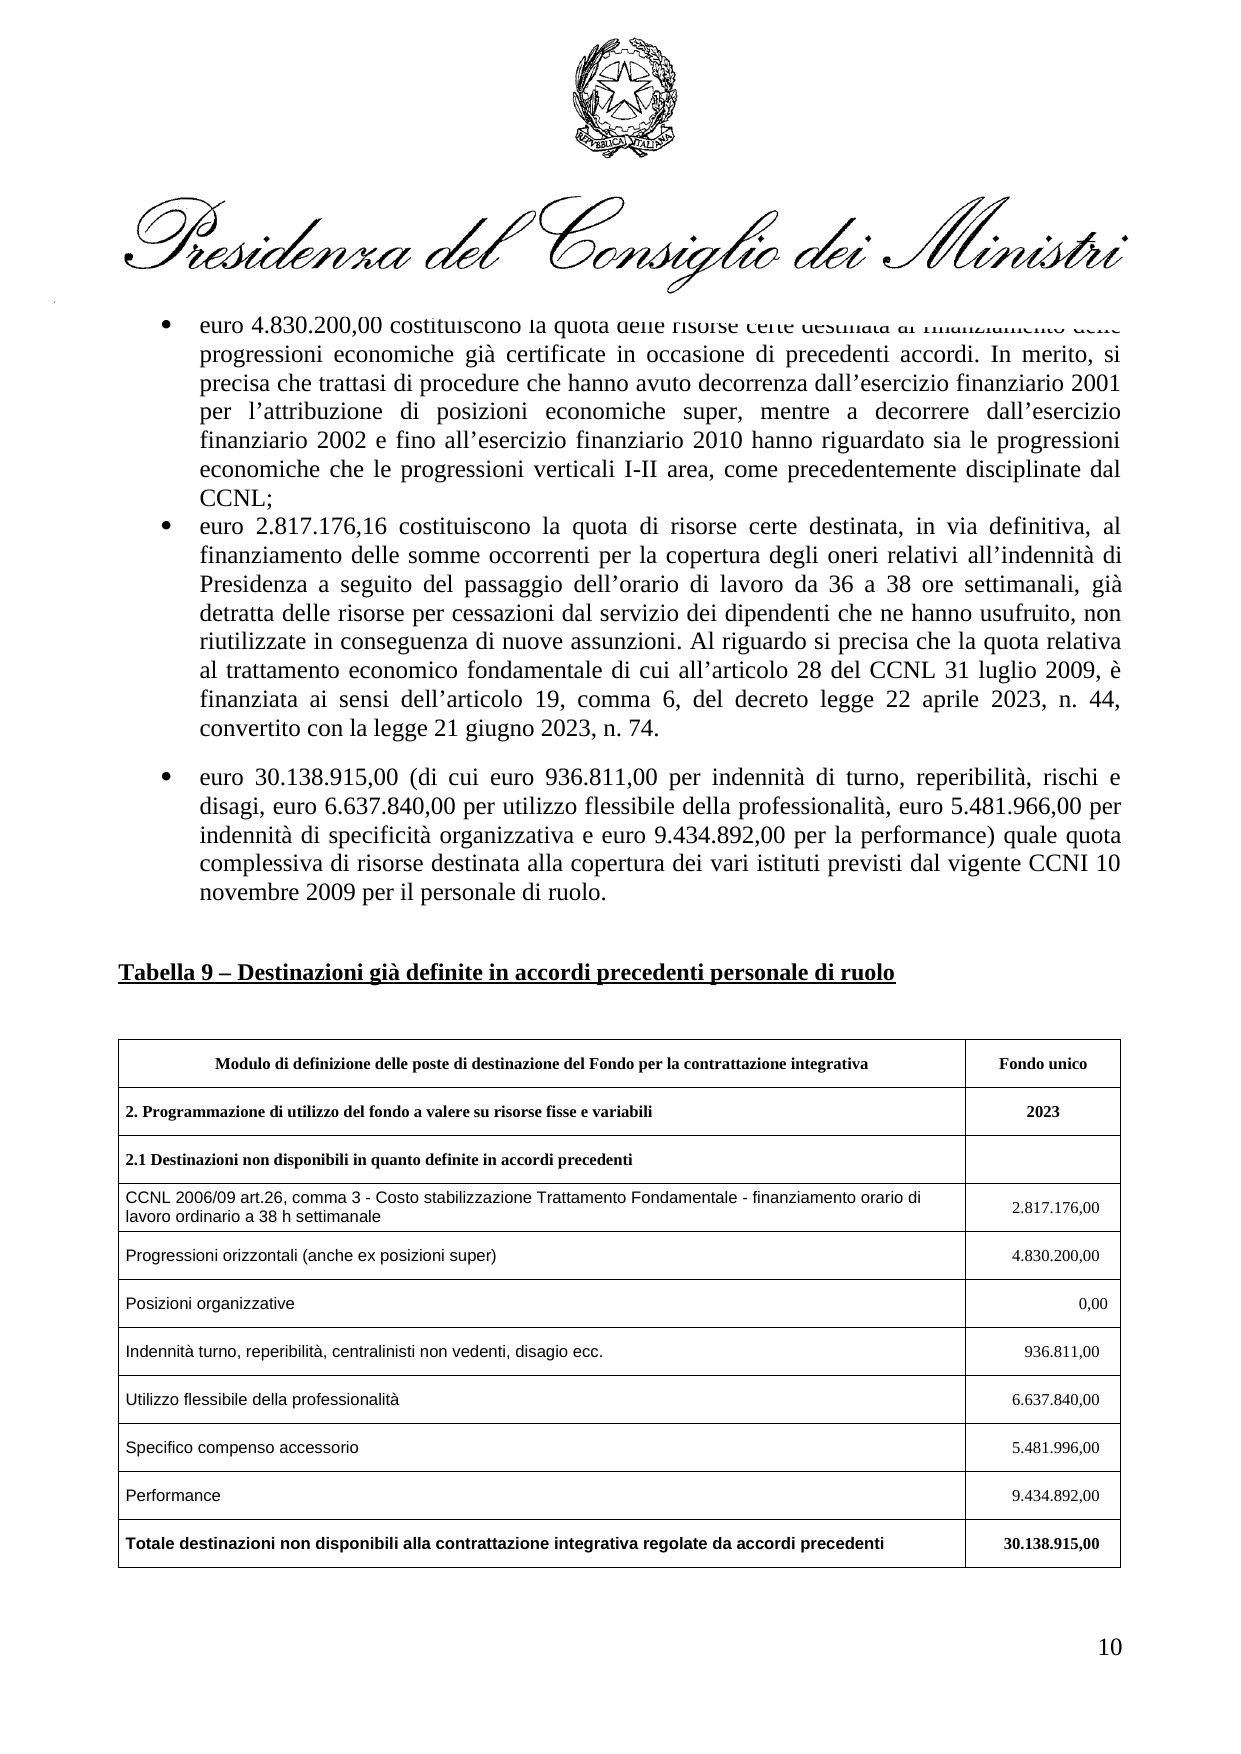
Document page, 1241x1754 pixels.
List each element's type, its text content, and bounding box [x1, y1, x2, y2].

list euro 30.138.915,00 (di cui euro 936.811,00 per indennità di turno, reperibilità, rischi e disagi, euro 6.637.840,00 per utilizzo flessibile della professionalità, euro 5.481.966,00 per indennità di specificità organizzativa e euro 9.434.892,00 per la performance) quale quota complessiva di risorse destinata alla copertura dei vari istituti previsti dal vigente CCNI 10 novembre 2009 per il personale di ruolo. [162, 762, 1122, 906]
table_cell Indennità turno, reperibilità, centralinisti non vedenti, disagio ecc. [119, 1328, 965, 1375]
table_cell Progressioni orizzontali (anche ex posizioni super) [119, 1232, 965, 1279]
table_cell 30.138.915,00 [966, 1520, 1120, 1567]
table_cell Utilizzo flessibile della professionalità [119, 1376, 965, 1423]
table_cell 936.811,00 [966, 1328, 1120, 1375]
table_cell 2.1 Destinazioni non disponibili in quanto definite in accordi precedenti [119, 1136, 965, 1183]
table_cell 9.434.892,00 [966, 1472, 1120, 1519]
table_header Modulo di definizione delle poste di destinazione del Fondo per la contrattazione integrativa [119, 1040, 965, 1087]
table_header Fondo unico [966, 1040, 1120, 1087]
table_cell 4.830.200,00 [966, 1232, 1120, 1279]
table_cell 2.817.176,00 [966, 1184, 1120, 1231]
table_cell 0,00 [966, 1280, 1120, 1327]
table_cell [966, 1136, 1120, 1183]
list euro 2.817.176,16 costituiscono la quota di risorse certe destinata, in via definitiva, al finanziamento delle somme occorrenti per la copertura degli oneri relativi all’indennità di Presidenza a seguito del passaggio dell’orario di lavoro da 36 a 38 ore settimanali, già detratta delle risorse per cessazioni dal servizio dei dipendenti che ne hanno usufruito, non riutilizzate in conseguenza di nuove assunzioni. Al riguardo si precisa che la quota relativa al trattamento economico fondamentale di cui all’articolo 28 del CCNL 31 luglio 2009, è finanziata ai sensi dell’articolo 19, comma 6, del decreto legge 22 aprile 2023, n. 44, convertito con la legge 21 giugno 2023, n. 74. [162, 511, 1122, 741]
table_cell Specifico compenso accessorio [119, 1424, 965, 1471]
table_cell 6.637.840,00 [966, 1376, 1120, 1423]
table_cell 2. Programmazione di utilizzo del fondo a valere su risorse fisse e variabili [119, 1088, 965, 1134]
table_cell 5.481.996,00 [966, 1424, 1120, 1471]
table_cell Performance [119, 1472, 965, 1519]
table_cell CCNL 2006/09 art.26, comma 3 - Costo stabilizzazione Trattamento Fondamentale - finanziamento orario di lavoro ordinario a 38 h settimanale [119, 1184, 965, 1231]
text Tabella 9 – Destinazioni già definite in accordi precedenti personale di ruolo [118, 958, 1122, 986]
table_cell Totale destinazioni non disponibili alla contrattazione integrativa regolate da accordi precedenti [119, 1520, 965, 1567]
table_cell 2023 [966, 1088, 1120, 1134]
list euro 4.830.200,00 costituiscono la quota delle risorse certe destinata al finanziamento delle progressioni economiche già certificate in occasione di precedenti accordi. In merito, si precisa che trattasi di procedure che hanno avuto decorrenza dall’esercizio finanziario 2001 per l’attribuzione di posizioni economiche super, mentre a decorrere dall’esercizio finanziario 2002 e fino all’esercizio finanziario 2010 hanno riguardato sia le progressioni economiche che le progressioni verticali I-II area, come precedentemente disciplinate dal CCNL; [162, 314, 1122, 511]
table_cell Posizioni organizzative [119, 1280, 965, 1327]
